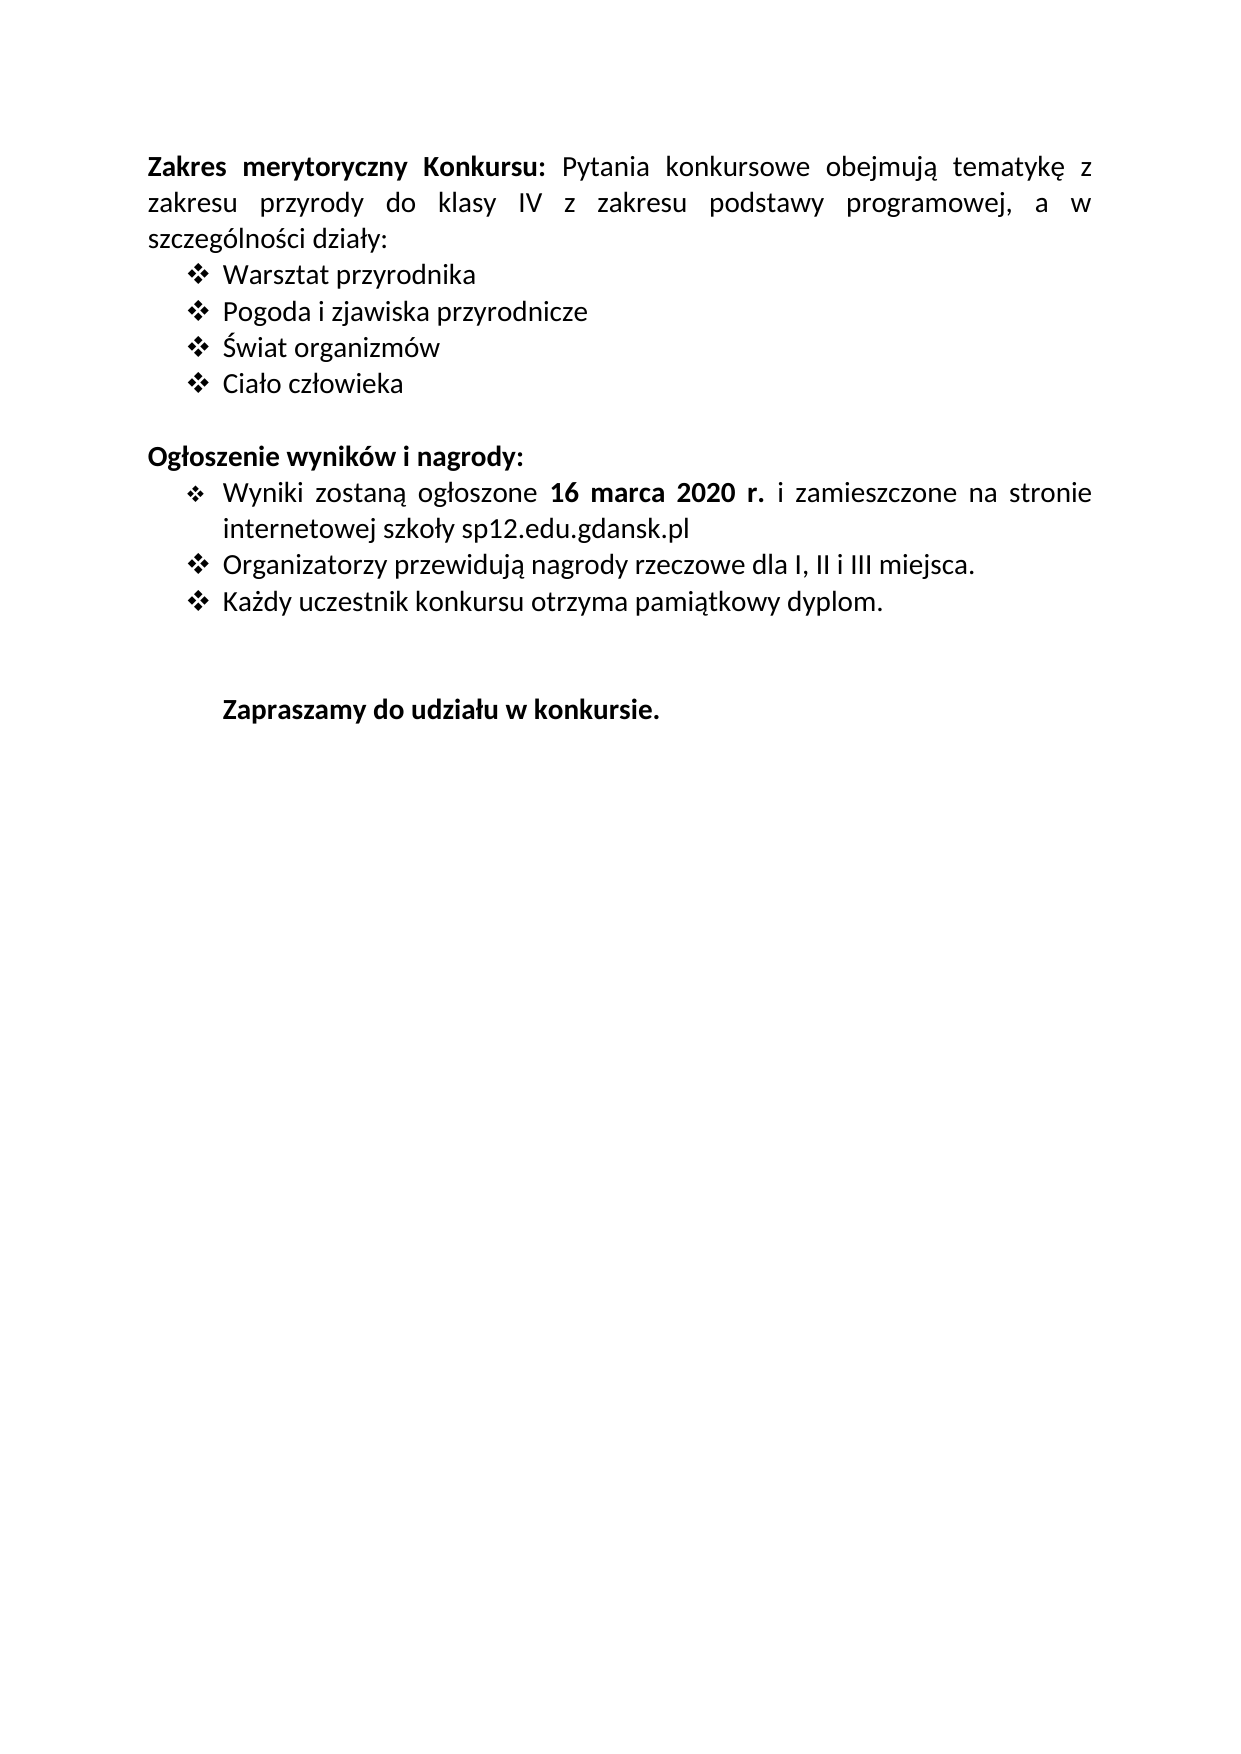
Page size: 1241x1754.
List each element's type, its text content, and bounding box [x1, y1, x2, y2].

list Organizatorzy przewidują nagrody rzeczowe dla I, II i III miejsca. [185, 546, 1093, 582]
list Ciało człowieka [185, 365, 1093, 401]
text Ogłoszenie wyników i nagrody: [148, 438, 1093, 473]
list Świat organizmów [185, 329, 1093, 364]
text Zakres merytoryczny Konkursu: Pytania konkursowe obejmują tematykę z zakresu przyrody do klasy IV z zakresu podstawy programowej, a w szczególności działy: [148, 148, 1093, 256]
list Każdy uczestnik konkursu otrzyma pamiątkowy dyplom. [185, 583, 1093, 618]
list Pogoda i zjawiska przyrodnicze [185, 293, 1093, 328]
list Zapraszamy do udziału w konkursie. [223, 691, 1093, 727]
list Wyniki zostaną ogłoszone 16 marca 2020 r. i zamieszczone na stronie internetowej szkoły sp12.edu.gdansk.pl [185, 474, 1093, 546]
list Warsztat przyrodnika [185, 256, 1093, 292]
